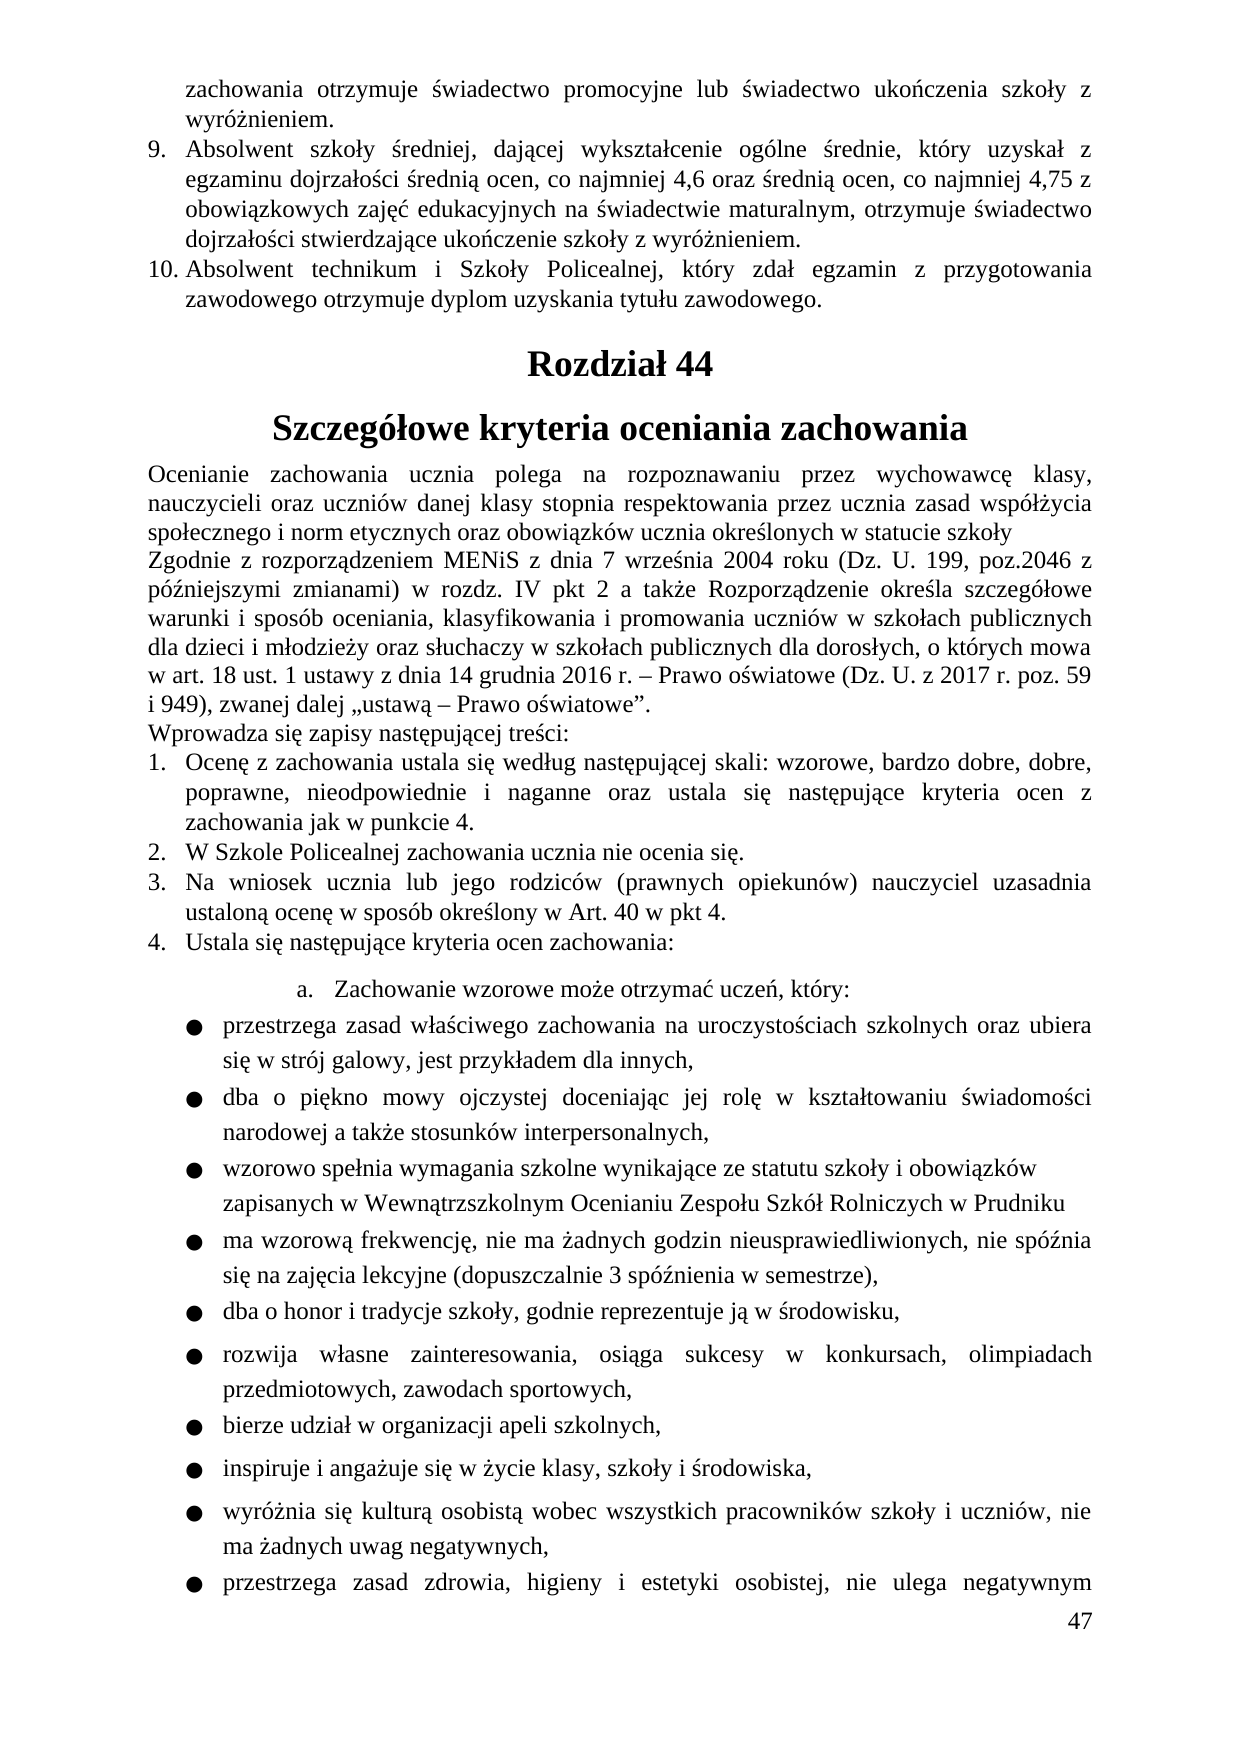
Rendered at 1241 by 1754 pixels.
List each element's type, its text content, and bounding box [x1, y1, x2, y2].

text Wprowadza się zapisy następującej treści: [148, 718, 1093, 747]
list zachowania otrzymuje świadectwo promocyjne lub świadectwo ukończenia szkoły z wyróżnieniem. [148, 74, 1093, 133]
list ma wzorową frekwencję, nie ma żadnych godzin nieusprawiedliwionych, nie spóźnia się na zajęcia lekcyjne (dopuszczalnie 3 spóźnienia w semestrze), [185, 1217, 1093, 1289]
list W Szkole Policealnej zachowania ucznia nie ocenia się. [148, 837, 1093, 866]
list rozwija własne zainteresowania, osiąga sukcesy w konkursach, olimpiadach przedmiotowych, zawodach sportowych, [185, 1331, 1093, 1403]
list Na wniosek ucznia lub jego rodziców (prawnych opiekunów) nauczyciel uzasadnia ustaloną ocenę w sposób określony w Art. 40 w pkt 4. [148, 867, 1093, 926]
list Ocenę z zachowania ustala się według następującej skali: wzorowe, bardzo dobre, dobre, poprawne, nieodpowiednie i naganne oraz ustala się następujące kryteria ocen z zachowania jak w punkcie 4. [148, 747, 1093, 836]
text Ocenianie zachowania ucznia polega na rozpoznawaniu przez wychowawcę klasy, nauczycieli oraz uczniów danej klasy stopnia respektowania przez ucznia zasad współżycia społecznego i norm etycznych oraz obowiązków ucznia określonych w statucie szkoły [148, 459, 1093, 545]
list Absolwent szkoły średniej, dającej wykształcenie ogólne średnie, który uzyskał z egzaminu dojrzałości średnią ocen, co najmniej 4,6 oraz średnią ocen, co najmniej 4,75 z obowiązkowych zajęć edukacyjnych na świadectwie maturalnym, otrzymuje świadectwo dojrzałości stwierdzające ukończenie szkoły z wyróżnieniem. [148, 134, 1093, 253]
list inspiruje i angażuje się w życie klasy, szkoły i środowiska, [185, 1446, 1093, 1488]
text Zgodnie z rozporządzeniem MENiS z dnia 7 września 2004 roku (Dz. U. 199, poz.2046 z późniejszymi zmianami) w rozdz. IV pkt 2 a także Rozporządzenie określa szczegółowe warunki i sposób oceniania, klasyfikowania i promowania uczniów w szkołach publicznych dla dzieci i młodzieży oraz słuchaczy w szkołach publicznych dla dorosłych, o których mowa w art. 18 ust. 1 ustawy z dnia 14 grudnia 2016 r. – Prawo oświatowe (Dz. U. z 2017 r. poz. 59 i 949), zwanej dalej „ustawą – Prawo oświatowe”. [148, 545, 1093, 718]
list dba o piękno mowy ojczystej doceniając jej rolę w kształtowaniu świadomości narodowej a także stosunków interpersonalnych, [185, 1074, 1093, 1146]
list Absolwent technikum i Szkoły Policealnej, który zdał egzamin z przygotowania zawodowego otrzymuje dyplom uzyskania tytułu zawodowego. [148, 254, 1093, 313]
list dba o honor i tradycje szkoły, godnie reprezentuje ją w środowisku, [185, 1289, 1093, 1331]
text zapisanych w Wewnątrzszkolnym Ocenianiu Zespołu Szkół Rolniczych w Prudniku [223, 1188, 1093, 1217]
list wyróżnia się kulturą osobistą wobec wszystkich pracowników szkoły i uczniów, nie ma żadnych uwag negatywnych, [185, 1488, 1093, 1560]
list Zachowanie wzorowe może otrzymać uczeń, który: [296, 974, 1093, 1003]
list bierze udział w organizacji apeli szkolnych, [185, 1403, 1093, 1446]
subtitle Szczegółowe kryteria oceniania zachowania [148, 406, 1093, 449]
subtitle Rozdział 44 [148, 342, 1093, 385]
list przestrzega zasad właściwego zachowania na uroczystościach szkolnych oraz ubiera się w strój galowy, jest przykładem dla innych, [185, 1003, 1093, 1074]
list wzorowo spełnia wymagania szkolne wynikające ze statutu szkoły i obowiązków [185, 1146, 1093, 1188]
list Ustala się następujące kryteria ocen zachowania: [148, 927, 1093, 956]
list przestrzega zasad zdrowia, higieny i estetyki osobistej, nie ulega negatywnym [185, 1560, 1093, 1602]
